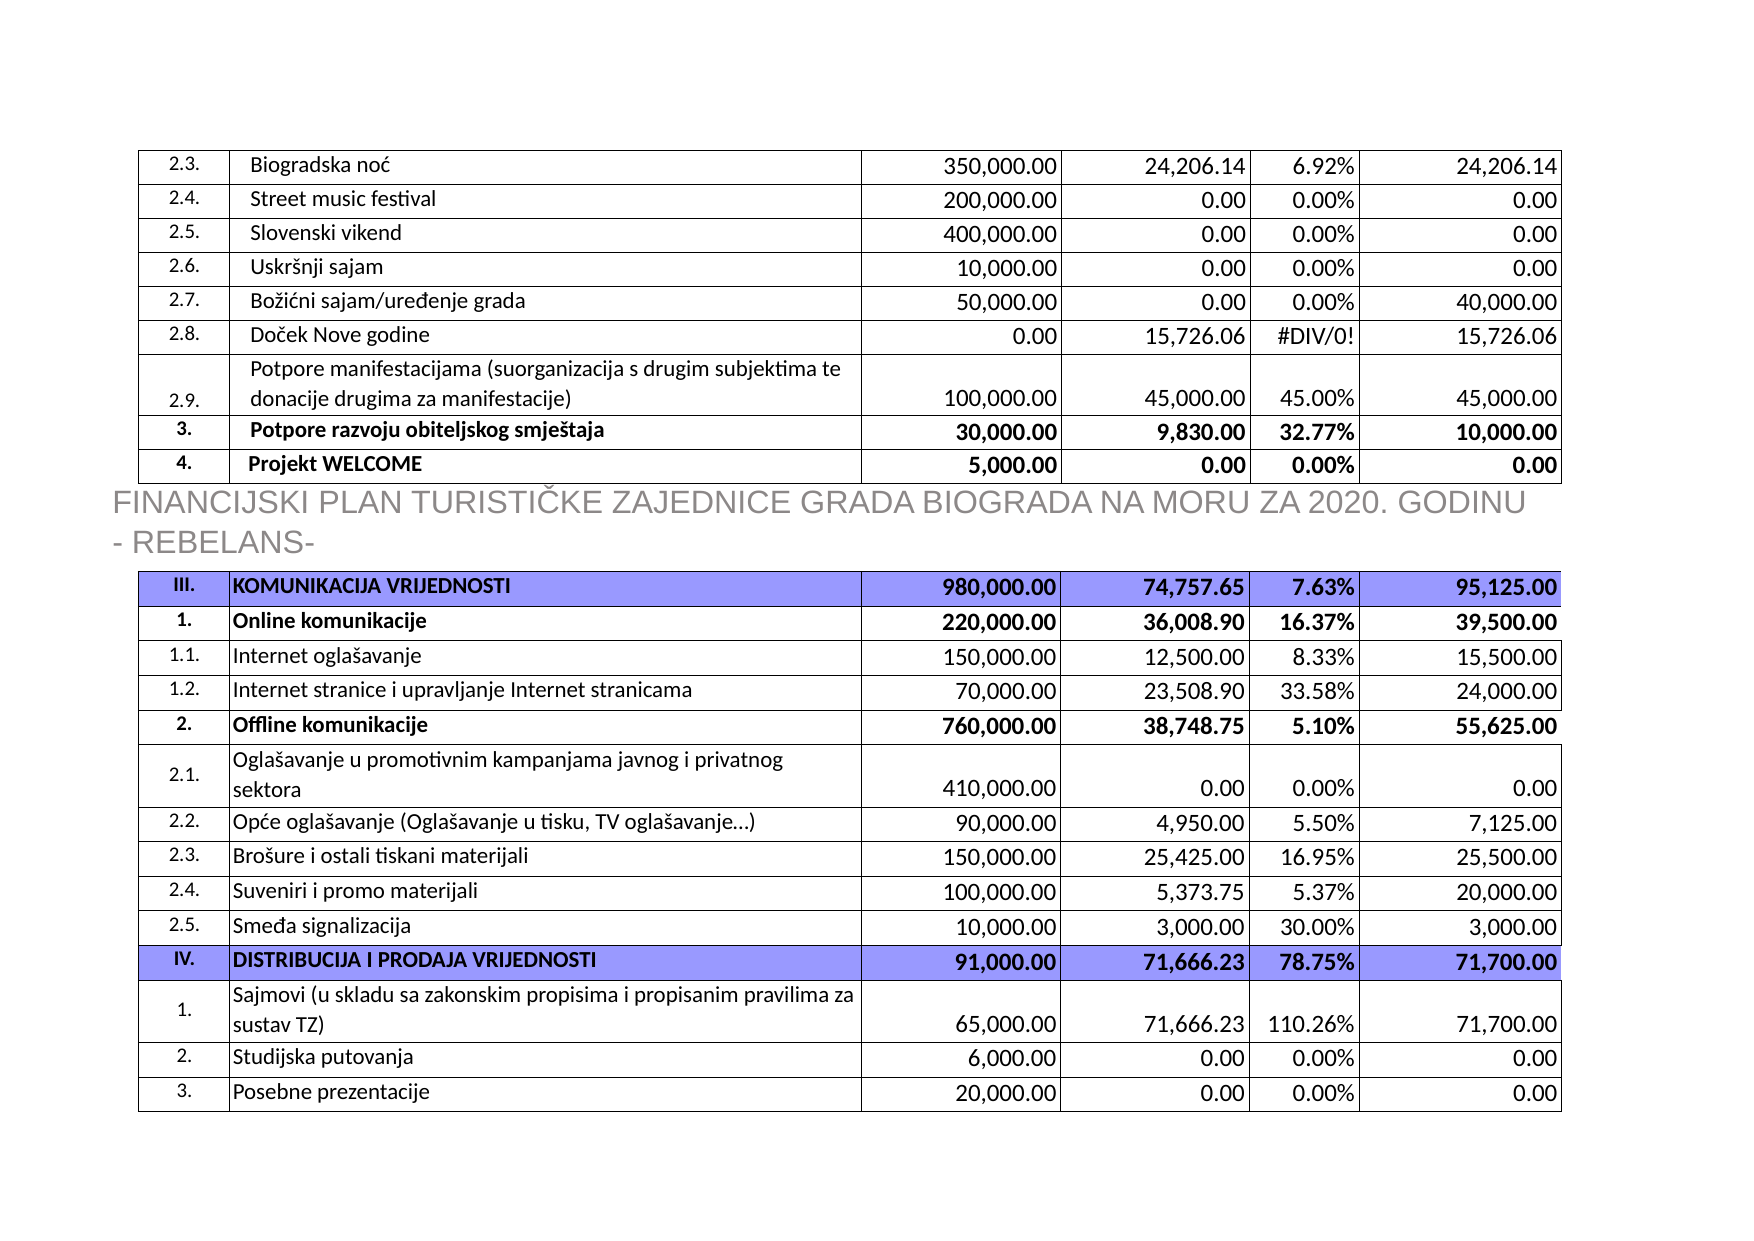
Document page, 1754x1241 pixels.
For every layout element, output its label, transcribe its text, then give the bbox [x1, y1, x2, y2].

table_cell 36,008.90 [1061, 607, 1249, 640]
table_cell Uskršnji sajam [230, 253, 861, 286]
table_cell 10,000.00 [862, 253, 1061, 286]
table_cell 3. [139, 416, 229, 449]
table_cell 200,000.00 [862, 185, 1061, 218]
table_cell 15,726.06 [1360, 321, 1561, 354]
table_cell 2.9. [139, 355, 229, 415]
table_cell Božićni sajam/uređenje grada [230, 287, 861, 320]
table_cell 78.75% [1250, 946, 1359, 980]
table_cell Suveniri i promo materijali [230, 877, 861, 910]
table_header 95,125.00 [1360, 572, 1561, 606]
table_cell 8.33% [1250, 641, 1359, 675]
table_cell 71,666.23 [1061, 946, 1249, 980]
table_cell Oglašavanje u promotivnim kampanjama javnog i privatnog sektora [230, 745, 861, 806]
table_cell 2.1. [139, 745, 229, 806]
table_cell 0.00% [1251, 450, 1359, 483]
table_cell 220,000.00 [862, 607, 1060, 640]
table_cell 4. [139, 450, 229, 483]
table_cell 2.4. [139, 877, 229, 910]
table_cell 0.00 [1061, 1043, 1249, 1077]
table_cell 350,000.00 [862, 151, 1061, 184]
table_cell 0.00 [1360, 1078, 1561, 1111]
table_cell 16.37% [1250, 607, 1359, 640]
table_cell 110.26% [1250, 981, 1359, 1042]
table_cell 25,425.00 [1061, 842, 1249, 876]
table_header 7.63% [1250, 572, 1359, 606]
table_cell 0.00 [1360, 185, 1561, 218]
table_cell 410,000.00 [862, 745, 1060, 806]
table_cell Brošure i ostali tiskani materijali [230, 842, 861, 876]
table_cell 71,666.23 [1061, 981, 1249, 1042]
table_cell 0.00 [862, 321, 1061, 354]
table_cell 400,000.00 [862, 219, 1061, 252]
table_cell DISTRIBUCIJA I PRODAJA VRIJEDNOSTI [230, 946, 861, 980]
table_cell Internet oglašavanje [230, 641, 861, 675]
table_cell 0.00% [1251, 219, 1359, 252]
table_cell 91,000.00 [862, 946, 1060, 980]
table_cell 0.00 [1062, 219, 1250, 252]
table_cell 0.00 [1062, 450, 1250, 483]
table_cell 24,206.14 [1062, 151, 1250, 184]
table_cell 1. [139, 607, 229, 640]
table_cell 70,000.00 [862, 676, 1060, 709]
table_cell 100,000.00 [862, 355, 1061, 415]
table_cell 150,000.00 [862, 641, 1060, 675]
table_cell Smeđa signalizacija [230, 911, 861, 945]
table_cell Internet stranice i upravljanje Internet stranicama [230, 676, 861, 709]
table_cell 65,000.00 [862, 981, 1060, 1042]
table_cell 24,206.14 [1360, 151, 1561, 184]
table_cell 71,700.00 [1360, 946, 1561, 980]
table_cell 38,748.75 [1061, 711, 1249, 744]
table_cell 1.2. [139, 676, 229, 709]
table_cell Online komunikacije [230, 607, 861, 640]
table_cell 0.00 [1061, 745, 1249, 806]
table_cell 55,625.00 [1360, 711, 1561, 744]
table_header KOMUNIKACIJA VRIJEDNOSTI [230, 572, 861, 606]
table_cell 33.58% [1250, 676, 1359, 709]
text FINANCIJSKI PLAN TURISTIČKE ZAJEDNICE GRADA BIOGRADA NA MORU ZA 2020. GODINU - REBELANS- [112, 483, 1604, 560]
table_cell Slovenski vikend [230, 219, 861, 252]
table_cell 0.00% [1251, 253, 1359, 286]
table_cell 12,500.00 [1061, 641, 1249, 675]
table_cell 90,000.00 [862, 808, 1060, 841]
table_cell Street music festival [230, 185, 861, 218]
table_cell 0.00 [1360, 450, 1561, 483]
table_cell 45.00% [1251, 355, 1359, 415]
table_cell 50,000.00 [862, 287, 1061, 320]
table_cell 15,726.06 [1062, 321, 1250, 354]
table_cell 2.5. [139, 911, 229, 945]
table_cell 0.00% [1250, 745, 1359, 806]
table_cell Studijska putovanja [230, 1043, 861, 1077]
table_cell 2.6. [139, 253, 229, 286]
table_cell 0.00 [1061, 1078, 1249, 1111]
table_cell 45,000.00 [1062, 355, 1250, 415]
table_header 980,000.00 [862, 572, 1060, 606]
table_cell 5.50% [1250, 808, 1359, 841]
table_cell 10,000.00 [1360, 416, 1561, 449]
table_cell 760,000.00 [862, 711, 1060, 744]
table_cell 0.00% [1251, 185, 1359, 218]
table_cell 40,000.00 [1360, 287, 1561, 320]
table_cell 5.37% [1250, 877, 1359, 910]
table_cell 10,000.00 [862, 911, 1060, 945]
table_cell 2.3. [139, 151, 229, 184]
table_cell 23,508.90 [1061, 676, 1249, 709]
table_cell Potpore razvoju obiteljskog smještaja [230, 416, 861, 449]
table_cell Posebne prezentacije [230, 1078, 861, 1111]
table_cell 150,000.00 [862, 842, 1060, 876]
table_cell 2.2. [139, 808, 229, 841]
table_cell Sajmovi (u skladu sa zakonskim propisima i propisanim pravilima za sustav TZ) [230, 981, 861, 1042]
table_cell 20,000.00 [862, 1078, 1060, 1111]
table_cell 0.00 [1062, 185, 1250, 218]
table_header III. [139, 572, 229, 606]
table_cell 1. [139, 981, 229, 1042]
table_cell Opće oglašavanje (Oglašavanje u tisku, TV oglašavanje…) [230, 808, 861, 841]
table_cell 5,373.75 [1061, 877, 1249, 910]
table_cell 6.92% [1251, 151, 1359, 184]
table_cell 7,125.00 [1360, 808, 1561, 841]
table_cell 25,500.00 [1360, 842, 1561, 876]
table_cell 0.00% [1250, 1043, 1359, 1077]
table_header 74,757.65 [1061, 572, 1249, 606]
table_cell 30.00% [1250, 911, 1359, 945]
table_cell 2.5. [139, 219, 229, 252]
table_cell 3. [139, 1078, 229, 1111]
table_cell Potpore manifestacijama (suorganizacija s drugim subjektima te donacije drugima za manifestacije) [230, 355, 861, 415]
table_cell 0.00 [1360, 1043, 1561, 1077]
table_cell 0.00 [1360, 219, 1561, 252]
table_cell 0.00 [1062, 253, 1250, 286]
table_cell 2.7. [139, 287, 229, 320]
table_cell Projekt WELCOME [230, 450, 861, 483]
table_cell 2.3. [139, 842, 229, 876]
table_cell 24,000.00 [1360, 676, 1561, 709]
table_cell 0.00% [1250, 1078, 1359, 1111]
table_cell 4,950.00 [1061, 808, 1249, 841]
table_cell 2. [139, 711, 229, 744]
table_cell 45,000.00 [1360, 355, 1561, 415]
table_cell 5,000.00 [862, 450, 1061, 483]
table_cell 100,000.00 [862, 877, 1060, 910]
table_cell 71,700.00 [1360, 981, 1561, 1042]
table_cell 39,500.00 [1360, 607, 1561, 640]
table_cell Offline komunikacije [230, 711, 861, 744]
table_cell 0.00% [1251, 287, 1359, 320]
table_cell 30,000.00 [862, 416, 1061, 449]
table_cell #DIV/0! [1251, 321, 1359, 354]
table_cell 15,500.00 [1360, 641, 1561, 675]
table_cell 0.00 [1062, 287, 1250, 320]
table_cell 2.4. [139, 185, 229, 218]
table_cell 0.00 [1360, 745, 1561, 806]
table_cell IV. [139, 946, 229, 980]
table_cell 32.77% [1251, 416, 1359, 449]
table_cell 20,000.00 [1360, 877, 1561, 910]
table_cell 3,000.00 [1061, 911, 1249, 945]
table_cell Biogradska noć [230, 151, 861, 184]
table_cell 0.00 [1360, 253, 1561, 286]
table_cell 3,000.00 [1360, 911, 1561, 945]
table_cell 2.8. [139, 321, 229, 354]
table_cell 2. [139, 1043, 229, 1077]
table_cell 9,830.00 [1062, 416, 1250, 449]
table_cell 5.10% [1250, 711, 1359, 744]
table_cell 16.95% [1250, 842, 1359, 876]
table_cell Doček Nove godine [230, 321, 861, 354]
table_cell 1.1. [139, 641, 229, 675]
table_cell 6,000.00 [862, 1043, 1060, 1077]
